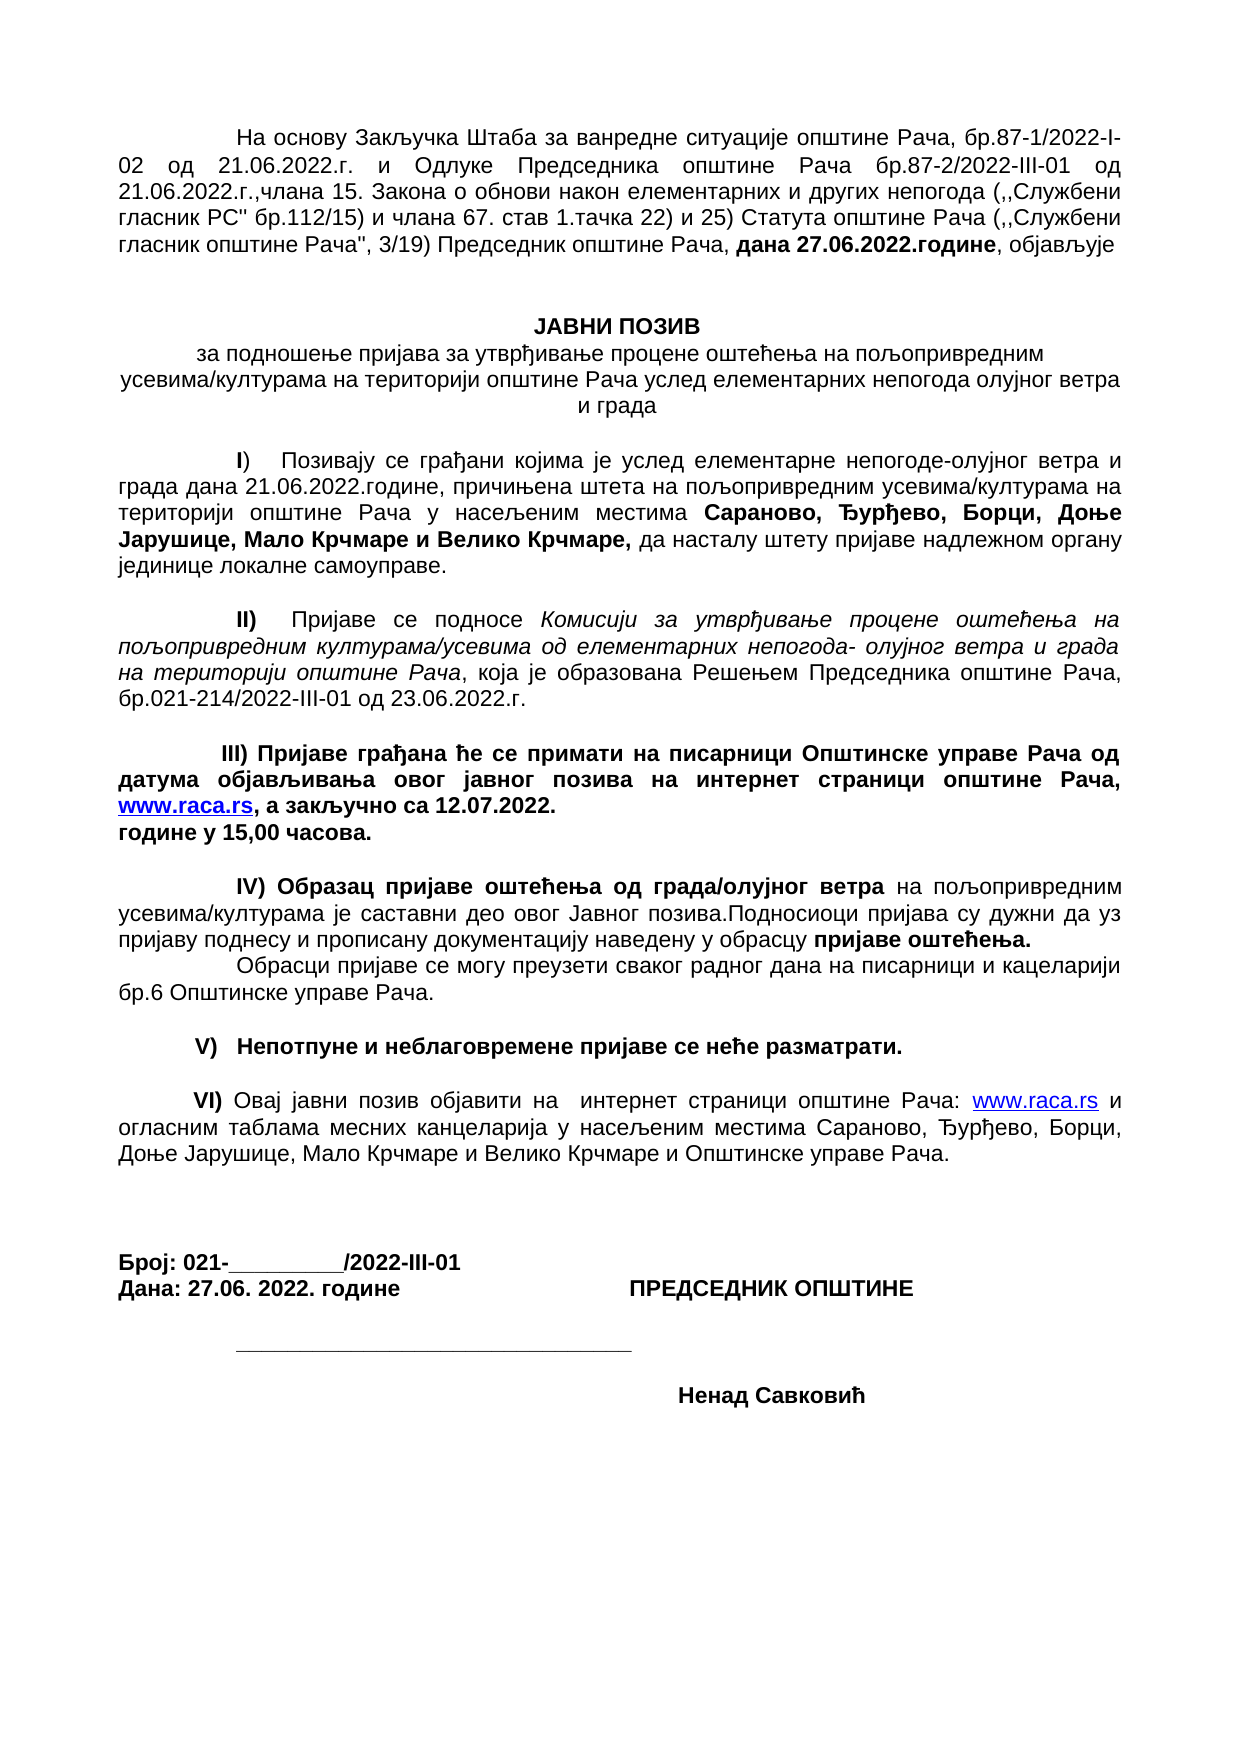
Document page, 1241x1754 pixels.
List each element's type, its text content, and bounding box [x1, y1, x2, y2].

text II) Пријаве се подносе Комисији за утврђивање процене оштећења на пољопривредним културама/усевима од елементарних непогода- олујног ветра и града на територији општине Рача, која је образована Решењем Председника општине Рача, бр.021-214/2022-III-01 од 23.06.2022.г. [118, 606, 1122, 712]
text V) Непотпуне и неблаговремене пријаве се неће разматрати. [118, 1033, 1122, 1059]
text На основу Закључка Штаба за ванредне ситуације општине Рача, бр.87-1/2022-I-02 од 21.06.2022.г. и Одлуке Председника општине Рача бр.87-2/2022-III-01 од 21.06.2022.г.,члана 15. Закона о обнови након елементарних и других непогода (,,Службени гласник РС'' бр.112/15) и члана 67. став 1.тачка 22) и 25) Статута општине Рача (,,Службени гласник општине Рача'', 3/19) Председник општине Рача, дана 27.06.2022.године, објављује [118, 118, 1122, 257]
text године у 15,00 часова. [118, 819, 1122, 845]
text IV) Образац пријаве оштећења од града/олујног ветра на пољопривредним усевима/културама је саставни део овог Јавног позива.Подносиоци пријава су дужни да уз пријаву поднесу и прописану документацију наведену у обрасцу пријаве оштећења. [118, 873, 1122, 952]
text за подношење пријава за утврђивање процене оштећења на пољопривредним усевима/културама на територији општине Рача услед елементарних непогода олујног ветра и града [118, 339, 1122, 418]
text III) Пријаве грађана ће се примати на писарници Општинске управе Рача од датума објављивања овог јавног позива на интернет страници општине Рача, www.raca.rs, а закључно са 12.07.2022. [118, 740, 1122, 819]
text Број: 021-_________/2022-III-01 [118, 1249, 1122, 1275]
text I) Позивају се грађани којима је услед елементарне непогоде-олујног ветра и града дана 21.06.2022.године, причињена штета на пољопривредним усевима/културама на територији општине Рача у насељеним местима Сараново, Ђурђево, Борци, Доње Јарушице, Мало Крчмаре и Велико Крчмаре, да насталу штету пријаве надлежном органу јединице локалне самоуправе. [118, 447, 1122, 578]
text _______________________________ [118, 1302, 1122, 1354]
text Обрасци пријаве се могу преузети сваког радног дана на писарници и кацеларији бр.6 Општинске управе Рача. [118, 952, 1122, 1005]
text Дана: 27.06. 2022. године ПРЕДСЕДНИК ОПШТИНЕ [118, 1275, 1122, 1302]
text VI) Овај јавни позив објавити на интернет страници општине Рача: www.raca.rs и огласним таблама месних канцеларија у насељеним местима Сараново, Ђурђево, Борци, Доње Јарушице, Мало Крчмаре и Велико Крчмаре и Oпштинске управе Рача. [118, 1087, 1122, 1166]
text ЈАВНИ ПОЗИВ [118, 313, 1122, 339]
text Ненад Савковић [118, 1382, 1122, 1409]
